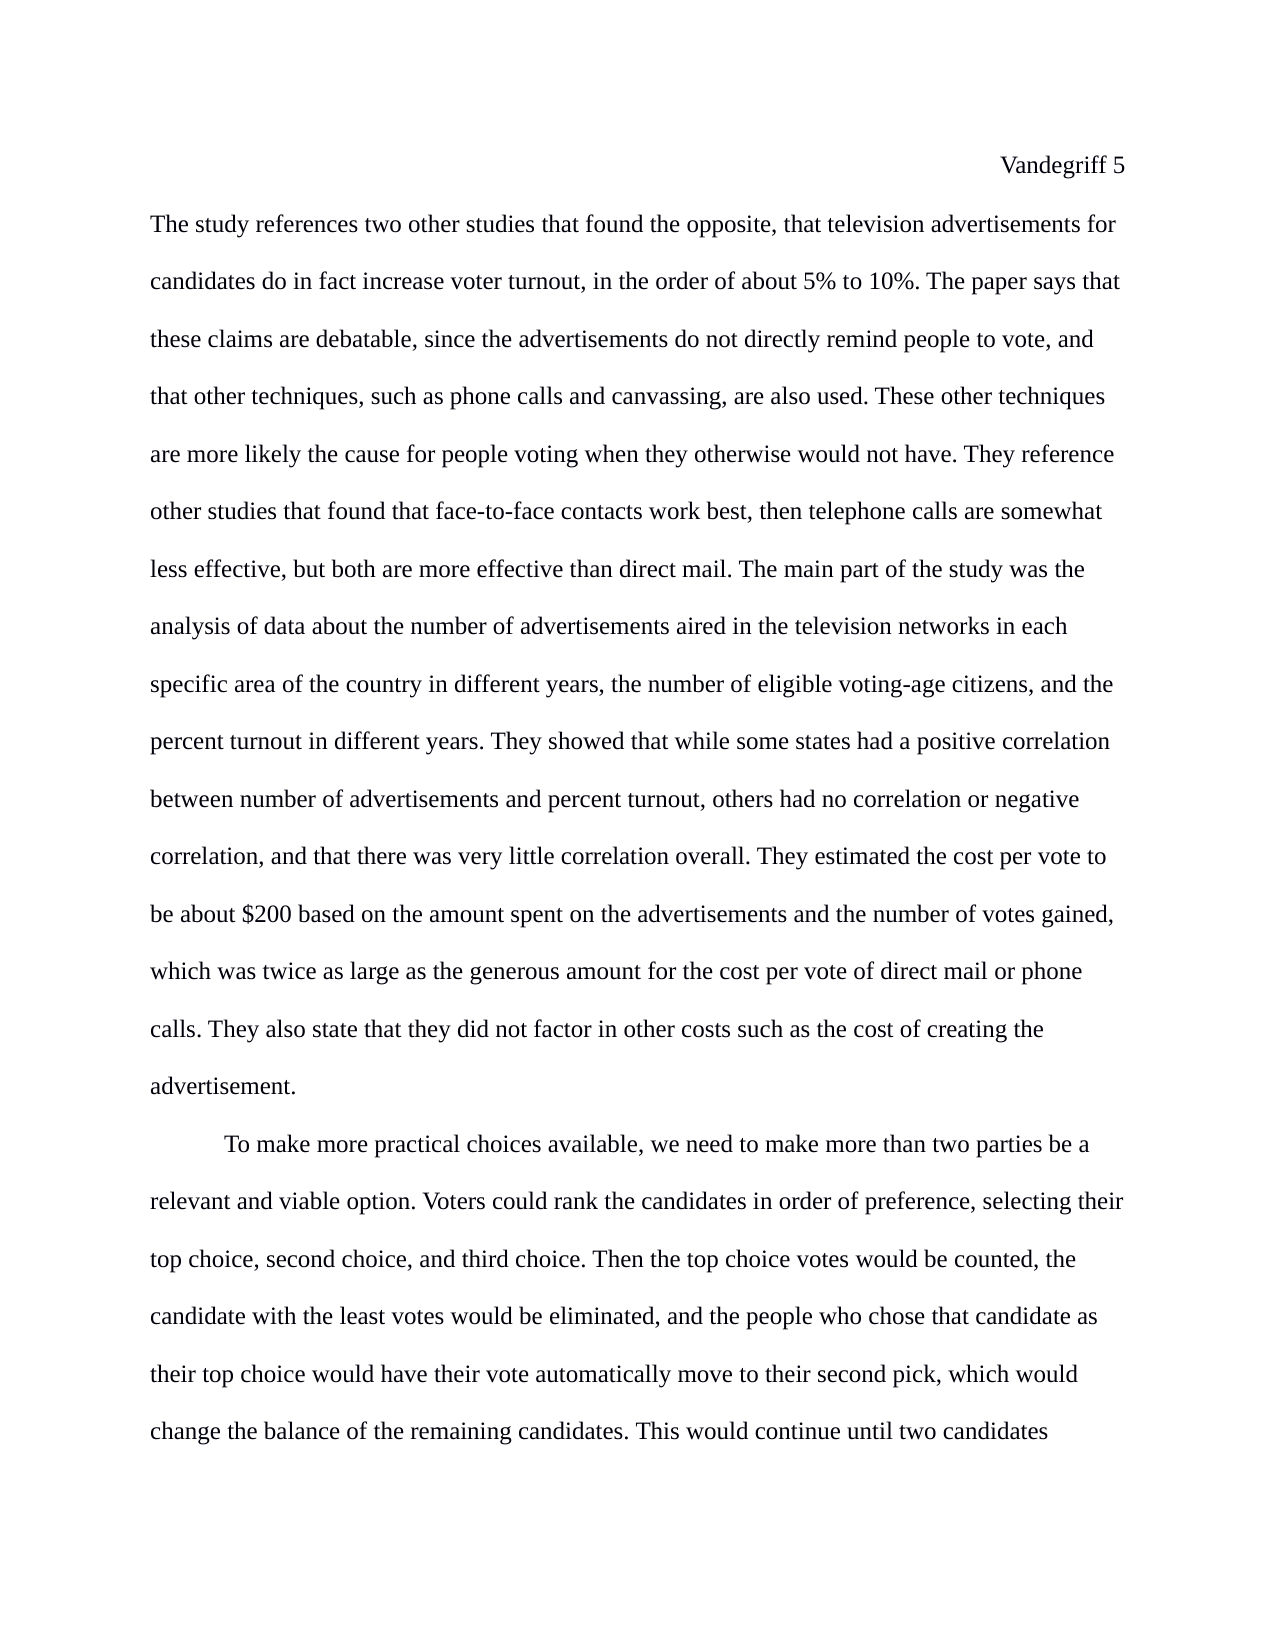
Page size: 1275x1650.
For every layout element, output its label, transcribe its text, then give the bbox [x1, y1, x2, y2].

text The study references two other studies that found the opposite, that television advertisements for candidates do in fact increase voter turnout, in the order of about 5% to 10%. The paper says that these claims are debatable, since the advertisements do not directly remind people to vote, and that other techniques, such as phone calls and canvassing, are also used. These other techniques are more likely the cause for people voting when they otherwise would not have. They reference other studies that found that face-to-face contacts work best, then telephone calls are somewhat less effective, but both are more effective than direct mail. The main part of the study was the analysis of data about the number of advertisements aired in the television networks in each specific area of the country in different years, the number of eligible voting-age citizens, and the percent turnout in different years. They showed that while some states had a positive correlation between number of advertisements and percent turnout, others had no correlation or negative correlation, and that there was very little correlation overall. They estimated the cost per vote to be about $200 based on the amount spent on the advertisements and the number of votes gained, which was twice as large as the generous amount for the cost per vote of direct mail or phone calls. They also state that they did not factor in other costs such as the cost of creating the advertisement. [150, 209, 1125, 1100]
text To make more practical choices available, we need to make more than two parties be a relevant and viable option. Voters could rank the candidates in order of preference, selecting their top choice, second choice, and third choice. Then the top choice votes would be counted, the candidate with the least votes would be eliminated, and the people who chose that candidate as their top choice would have their vote automatically move to their second pick, which would change the balance of the remaining candidates. This would continue until two candidates [150, 1129, 1125, 1445]
